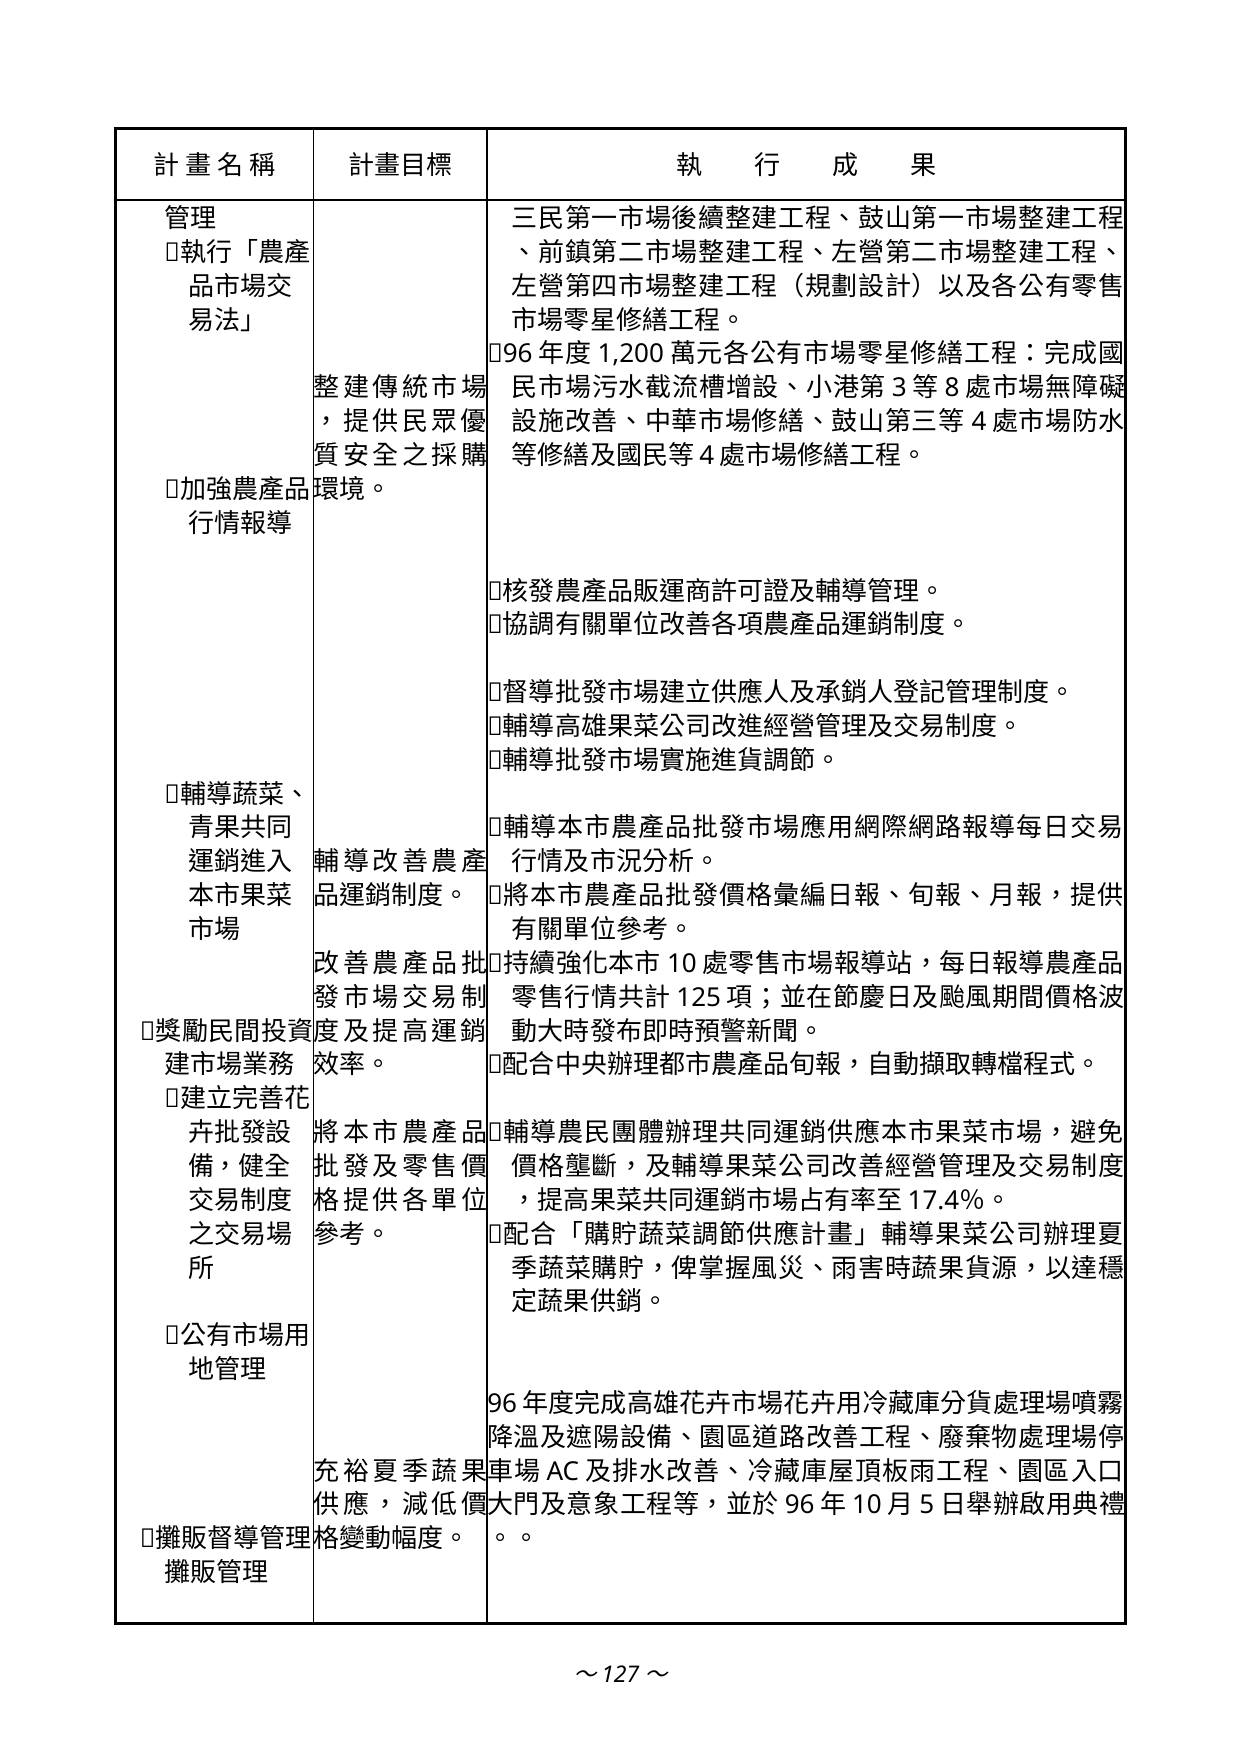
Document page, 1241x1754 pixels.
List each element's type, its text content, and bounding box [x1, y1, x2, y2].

table_header 執 行 成 果 [488, 130, 1124, 199]
table_header 計畫目標 [314, 130, 486, 199]
table_cell 管理 執行「農產品市場交易法」 加強農產品行情報導 輔導蔬菜、青果共同運銷進入本市果菜市場 獎勵民間投資建市場業務 建立完善花卉批發設備，健全交易制度之交易場所 公有市場用地管理 攤販督導管理 攤販管理 [117, 201, 313, 1622]
table_cell 三民第一市場後續整建工程、鼓山第一市場整建工程、前鎮第二市場整建工程、左營第二市場整建工程、左營第四市場整建工程（規劃設計）以及各公有零售市場零星修繕工程。 96年度1,200萬元各公有市場零星修繕工程：完成國民市場污水截流槽增設、小港第3等8處市場無障礙設施改善、中華市場修繕、鼓山第三等4處市場防水等修繕及國民等4處市場修繕工程。 核發農產品販運商許可證及輔導管理。 協調有關單位改善各項農產品運銷制度。 督導批發市場建立供應人及承銷人登記管理制度。 輔導高雄果菜公司改進經營管理及交易制度。 輔導批發市場實施進貨調節。 輔導本市農產品批發市場應用網際網路報導每日交易行情及市況分析。 將本市農產品批發價格彙編日報、旬報、月報，提供有關單位參考。 持續強化本市10處零售市場報導站，每日報導農產品零售行情共計125項；並在節慶日及颱風期間價格波動大時發布即時預警新聞。 配合中央辦理都市農產品旬報，自動擷取轉檔程式。 輔導農民團體辦理共同運銷供應本市果菜市場，避免價格壟斷，及輔導果菜公司改善經營管理及交易制度，提高果菜共同運銷市場占有率至17.4％。 配合「購貯蔬菜調節供應計畫」輔導果菜公司辦理夏季蔬菜購貯，俾掌握風災、雨害時蔬果貨源，以達穩定蔬果供銷。 96年度完成高雄花卉市場花卉用冷藏庫分貨處理場噴霧降溫及遮陽設備、園區道路改善工程、廢棄物處理場停車場AC及排水改善、冷藏庫屋頂板雨工程、園區入口大門及意象工程等，並於96年10月5日舉辦啟用典禮。。 [488, 201, 1124, 1622]
table_cell 整建傳統市場，提供民眾優質安全之採購環境。 輔導改善農產品運銷制度。 改善農產品批發市場交易制度及提高運銷效率。 將本市農產品批發及零售價格提供各單位參考。 充裕夏季蔬果供應，減低價格變動幅度。 [314, 201, 486, 1622]
table_header 計 畫 名 稱 [117, 130, 313, 199]
